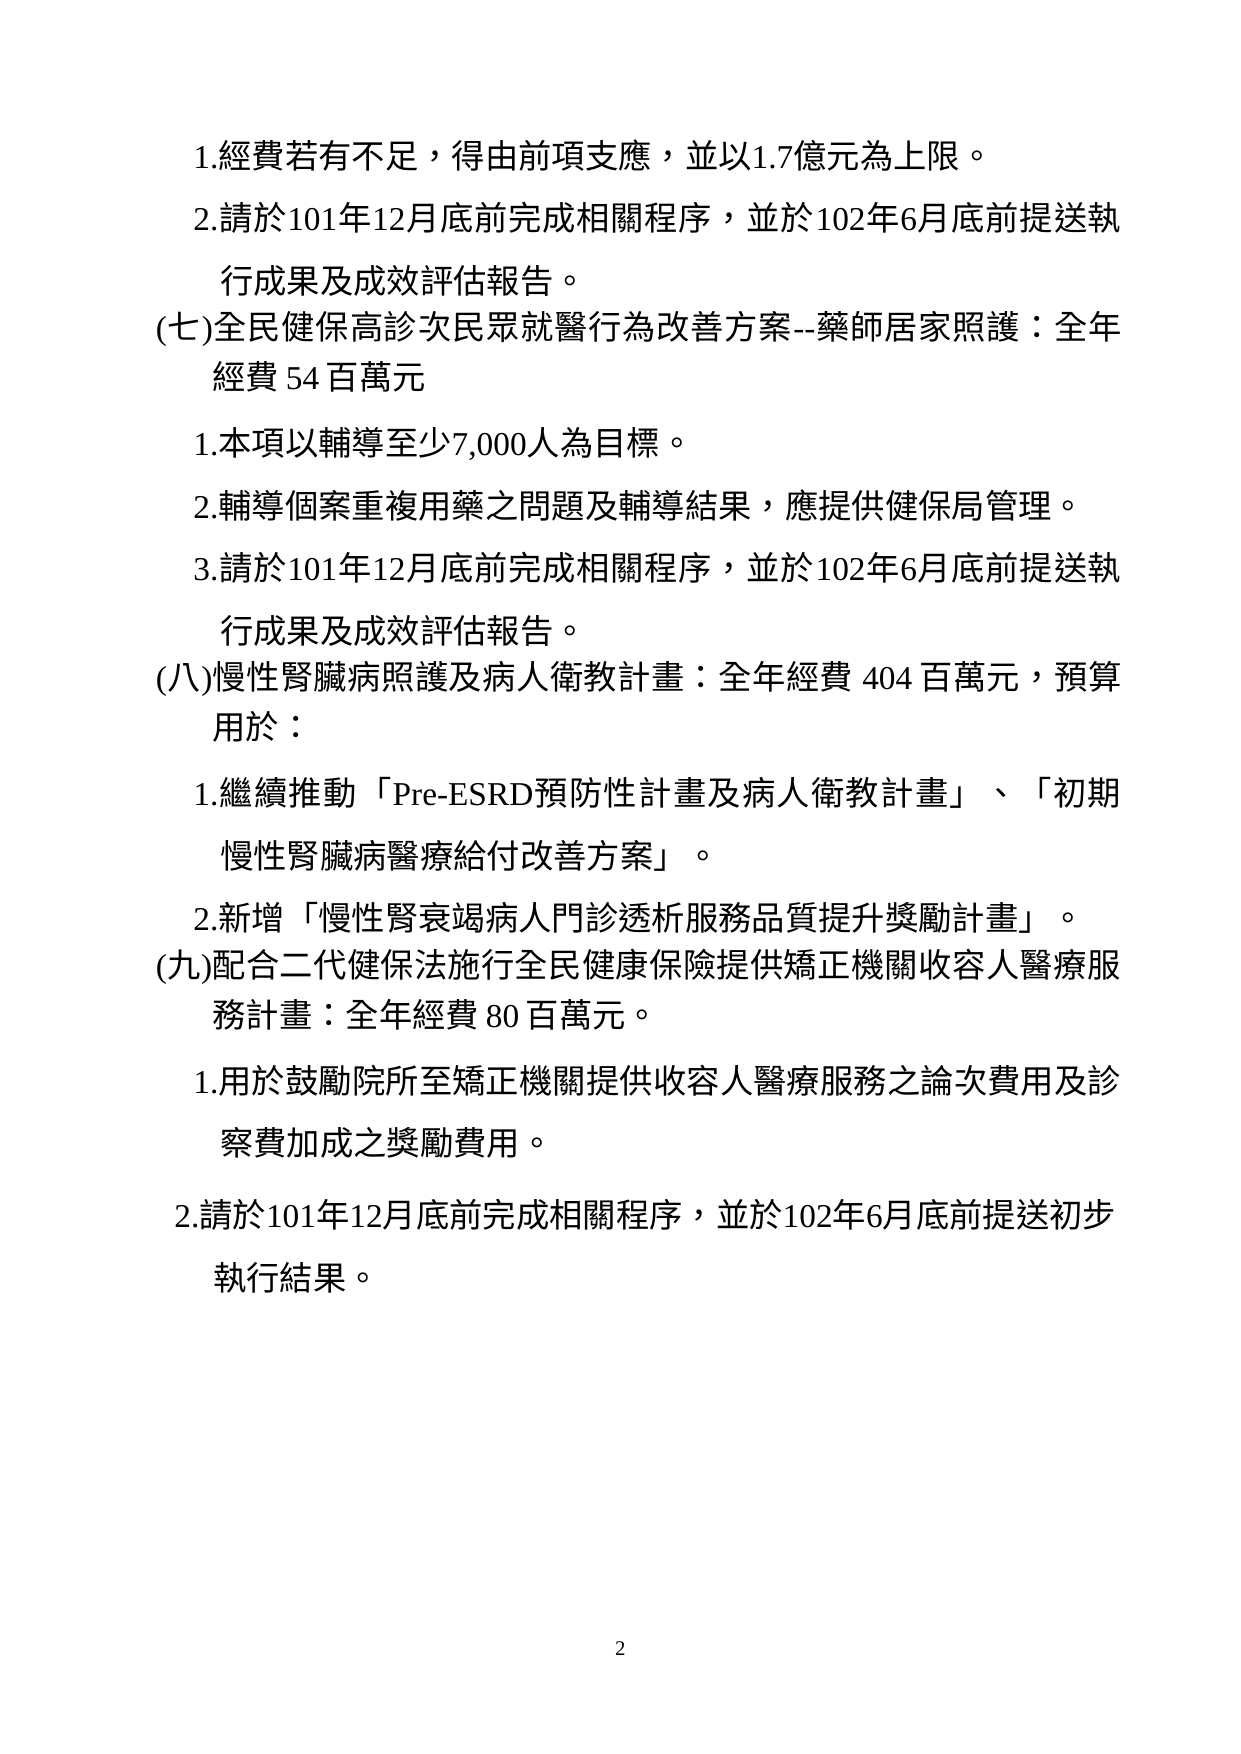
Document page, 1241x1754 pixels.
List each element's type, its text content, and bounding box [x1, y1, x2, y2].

text 1.經費若有不足，得由前項支應，並以1.7億元為上限。 [193, 112, 1122, 175]
text 3.請於101年12月底前完成相關程序，並於102年6月底前提送執行成果及成效評估報告。 [193, 525, 1122, 650]
text (七)全民健保高診次民眾就醫行為改善方案--藥師居家照護：全年經費54百萬元 [156, 300, 1122, 400]
text 2.輔導個案重複用藥之問題及輔導結果，應提供健保局管理。 [193, 462, 1122, 525]
text 2.請於101年12月底前完成相關程序，並於102年6月底前提送執行成果及成效評估報告。 [193, 175, 1122, 300]
text 2.請於101年12月底前完成相關程序，並於102年6月底前提送初步執行結果。 [174, 1172, 1122, 1297]
text 1.用於鼓勵院所至矯正機關提供收容人醫療服務之論次費用及診察費加成之獎勵費用。 [193, 1037, 1122, 1162]
text 2.新增「慢性腎衰竭病人門診透析服務品質提升獎勵計畫」。 [193, 875, 1122, 937]
text 1.繼續推動「Pre-ESRD預防性計畫及病人衛教計畫」、「初期慢性腎臟病醫療給付改善方案」。 [193, 750, 1122, 875]
text 1.本項以輔導至少7,000人為目標。 [193, 400, 1122, 462]
text (八)慢性腎臟病照護及病人衛教計畫：全年經費404百萬元，預算用於： [156, 650, 1122, 750]
text (九)配合二代健保法施行全民健康保險提供矯正機關收容人醫療服務計畫：全年經費80百萬元。 [156, 937, 1122, 1037]
